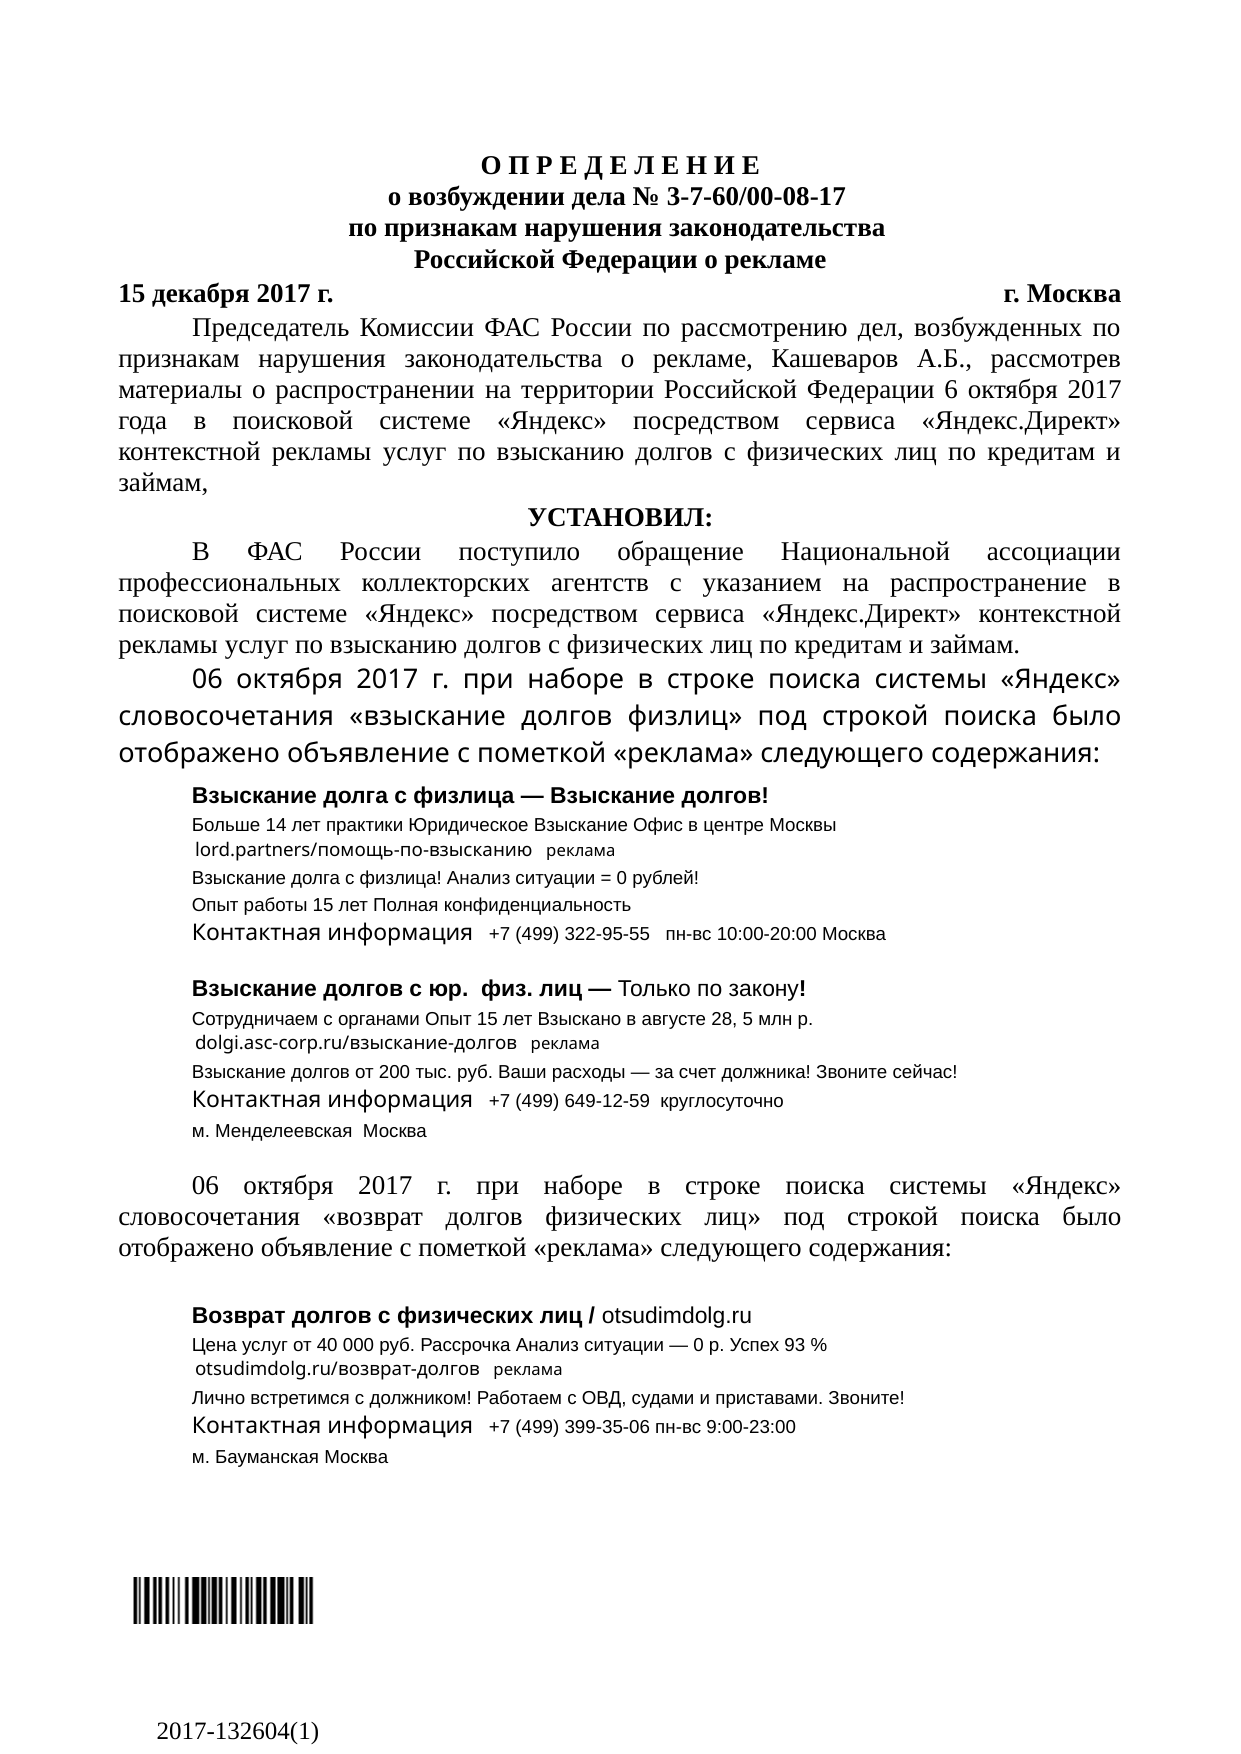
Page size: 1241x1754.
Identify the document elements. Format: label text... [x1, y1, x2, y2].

subtitle Возврат долгов с физических лиц / otsudimdolg.ru [118, 1302, 1122, 1328]
text о возбуждении дела № 3-7-60/00-08-17 [118, 180, 1122, 212]
text Опыт работы 15 лет Полная конфиденциальность [192, 889, 1122, 916]
text Цена услуг от 40 000 руб. Рассрочка Анализ ситуации — 0 р. Успех 93 % [192, 1328, 1122, 1355]
text Российской Федерации о рекламе [118, 243, 1122, 274]
subtitle Взыскание долга с физлица — Взыскание долгов! [118, 782, 1122, 808]
text Взыскание долгов от 200 тыс. руб. Ваши расходы — за счет должника! Звоните сейчас! [192, 1056, 1122, 1082]
text 15 декабря 2017 г. г. Москва [118, 277, 1122, 308]
picture [118, 1577, 331, 1624]
text Взыскание долга с физлица! Анализ ситуации = 0 рублей! [192, 862, 1122, 888]
text dolgi.asc-corp.ru/взыскание-долгов реклама [118, 1029, 1103, 1055]
text 06 октября 2017 г. при наборе в строке поиска системы «Яндекс» словосочетания «взыскание долгов физлиц» под строкой поиска было отображено объявление с пометкой «реклама» следующего содержания: [118, 659, 1122, 770]
text по признакам нарушения законодательства [118, 212, 1122, 243]
text Председатель Комиссии ФАС России по рассмотрению дел, возбужденных по признакам нарушения законодательства о рекламе, Кашеваров А.Б., рассмотрев материалы о распространении на территории Российской Федерации 6 октября 2017 года в поисковой системе «Яндекс» посредством сервиса «Яндекс.Директ» контекстной рекламы услуг по взысканию долгов с физических лиц по кредитам и займам, [118, 311, 1122, 498]
text Контактная информация +7 (499) 399-35-06 пн-вс 9:00-23:00 [192, 1409, 1122, 1440]
text Сотрудничаем с органами Опыт 15 лет Взыскано в августе 28, 5 млн р. [192, 1002, 1122, 1029]
text 06 октября 2017 г. при наборе в строке поиска системы «Яндекс» словосочетания «возврат долгов физических лиц» под строкой поиска было отображено объявление с пометкой «реклама» следующего содержания: [118, 1169, 1122, 1263]
subtitle Взыскание долгов с юр. физ. лиц — Только по закону! [118, 975, 1122, 1002]
text otsudimdolg.ru/возврат-долгов реклама [118, 1356, 1103, 1381]
text В ФАС России поступило обращение Национальной ассоциации профессиональных коллекторских агентств с указанием на распространение в поисковой системе «Яндекс» посредством сервиса «Яндекс.Директ» контекстной рекламы услуг по взысканию долгов с физических лиц по кредитам и займам. [118, 535, 1122, 659]
text м. Менделеевская Москва [192, 1115, 1122, 1141]
text м. Бауманская Москва [192, 1441, 1122, 1467]
text О П Р Е Д Е Л Е Н И Е [118, 149, 1122, 180]
text Контактная информация +7 (499) 322-95-55 пн-вс 10:00-20:00 Москва [192, 916, 1122, 948]
text lord.partners/помощь-по-взысканию реклама [118, 836, 1103, 861]
text Больше 14 лет практики Юридическое Взыскание Офис в центре Москвы [192, 809, 1122, 835]
text УСТАНОВИЛ: [118, 501, 1122, 532]
text Лично встретимся с должником! Работаем с ОВД, судами и приставами. Звоните! [192, 1382, 1122, 1408]
text Контактная информация +7 (499) 649-12-59 круглосуточно [192, 1083, 1122, 1114]
